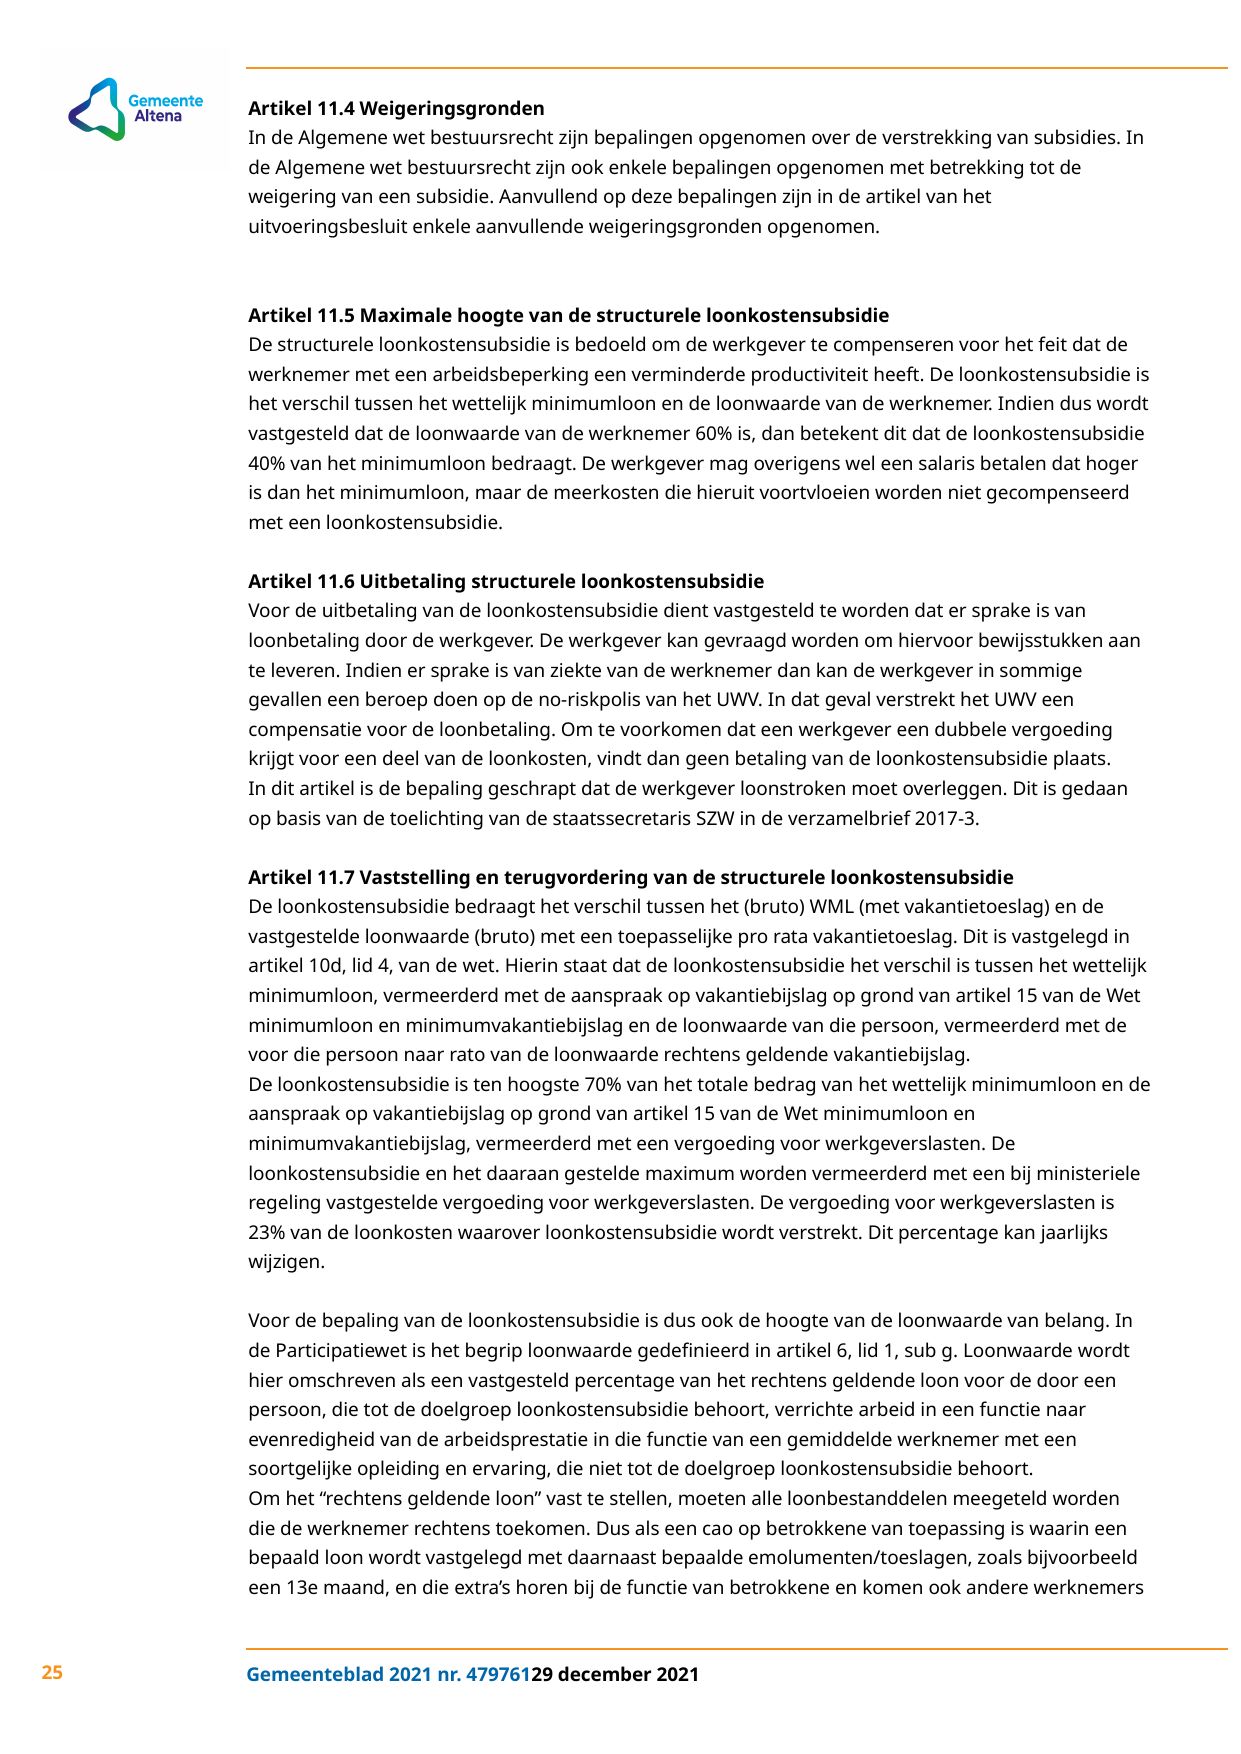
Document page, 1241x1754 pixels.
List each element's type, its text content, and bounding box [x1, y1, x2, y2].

text Om het “rechtens geldende loon” vast te stellen, moeten alle loonbestanddelen meegeteld worden die de werknemer rechtens toekomen. Dus als een cao op betrokkene van toepassing is waarin een bepaald loon wordt vastgelegd met daarnaast bepaalde emolumenten/toeslagen, zoals bijvoorbeeld een 13e maand, en die extra’s horen bij de functie van betrokkene en komen ook andere werknemers [248, 1485, 1152, 1600]
picture [41, 47, 231, 172]
text Artikel 11.6 Uitbetaling structurele loonkostensubsidie [248, 568, 1152, 594]
text Voor de uitbetaling van de loonkostensubsidie dient vastgesteld te worden dat er sprake is van loonbetaling door de werkgever. De werkgever kan gevraagd worden om hiervoor bewijsstukken aan te leveren. Indien er sprake is van ziekte van de werknemer dan kan de werkgever in sommige gevallen een beroep doen op de no-riskpolis van het UWV. In dat geval verstrekt het UWV een compensatie voor de loonbetaling. Om te voorkomen dat een werkgever een dubbele vergoeding krijgt voor een deel van de loonkosten, vindt dan geen betaling van de loonkostensubsidie plaats. [248, 598, 1152, 771]
text De structurele loonkostensubsidie is bedoeld om de werkgever te compenseren voor het feit dat de werknemer met een arbeidsbeperking een verminderde productiviteit heeft. De loonkostensubsidie is het verschil tussen het wettelijk minimumloon en de loonwaarde van de werknemer. Indien dus wordt vastgesteld dat de loonwaarde van de werknemer 60% is, dan betekent dit dat de loonkostensubsidie 40% van het minimumloon bedraagt. De werkgever mag overigens wel een salaris betalen dat hoger is dan het minimumloon, maar de meerkosten die hieruit voortvloeien worden niet gecompenseerd met een loonkostensubsidie. [248, 331, 1152, 535]
text Artikel 11.7 Vaststelling en terugvordering van de structurele loonkostensubsidie [248, 864, 1152, 890]
text De loonkostensubsidie bedraagt het verschil tussen het (bruto) WML (met vakantietoeslag) en de vastgestelde loonwaarde (bruto) met een toepasselijke pro rata vakantietoeslag. Dit is vastgelegd in artikel 10d, lid 4, van de wet. Hierin staat dat de loonkostensubsidie het verschil is tussen het wettelijk minimumloon, vermeerderd met de aanspraak op vakantiebijslag op grond van artikel 15 van de Wet minimumloon en minimumvakantiebijslag en de loonwaarde van die persoon, vermeerderd met de voor die persoon naar rato van de loonwaarde rechtens geldende vakantiebijslag. [248, 893, 1152, 1067]
text In de Algemene wet bestuursrecht zijn bepalingen opgenomen over de verstrekking van subsidies. In de Algemene wet bestuursrecht zijn ook enkele bepalingen opgenomen met betrekking tot de weigering van een subsidie. Aanvullend op deze bepalingen zijn in de artikel van het uitvoeringsbesluit enkele aanvullende weigeringsgronden opgenomen. [248, 124, 1152, 239]
text De loonkostensubsidie is ten hoogste 70% van het totale bedrag van het wettelijk minimumloon en de aanspraak op vakantiebijslag op grond van artikel 15 van de Wet minimumloon en minimumvakantiebijslag, vermeerderd met een vergoeding voor werkgeverslasten. De loonkostensubsidie en het daaraan gestelde maximum worden vermeerderd met een bij ministeriele regeling vastgestelde vergoeding voor werkgeverslasten. De vergoeding voor werkgeverslasten is 23% van de loonkosten waarover loonkostensubsidie wordt verstrekt. Dit percentage kan jaarlijks wijzigen. [248, 1071, 1152, 1274]
text Voor de bepaling van de loonkostensubsidie is dus ook de hoogte van de loonwaarde van belang. In de Participatiewet is het begrip loonwaarde gedefinieerd in artikel 6, lid 1, sub g. Loonwaarde wordt hier omschreven als een vastgesteld percentage van het rechtens geldende loon voor de door een persoon, die tot de doelgroep loonkostensubsidie behoort, verrichte arbeid in een functie naar evenredigheid van de arbeidsprestatie in die functie van een gemiddelde werknemer met een soortgelijke opleiding en ervaring, die niet tot de doelgroep loonkostensubsidie behoort. [248, 1308, 1152, 1481]
text Artikel 11.5 Maximale hoogte van de structurele loonkostensubsidie [248, 302, 1152, 328]
text Artikel 11.4 Weigeringsgronden [248, 95, 1152, 121]
text In dit artikel is de bepaling geschrapt dat de werkgever loonstroken moet overleggen. Dit is gedaan op basis van de toelichting van de staatssecretaris SZW in de verzamelbrief 2017-3. [248, 775, 1152, 831]
